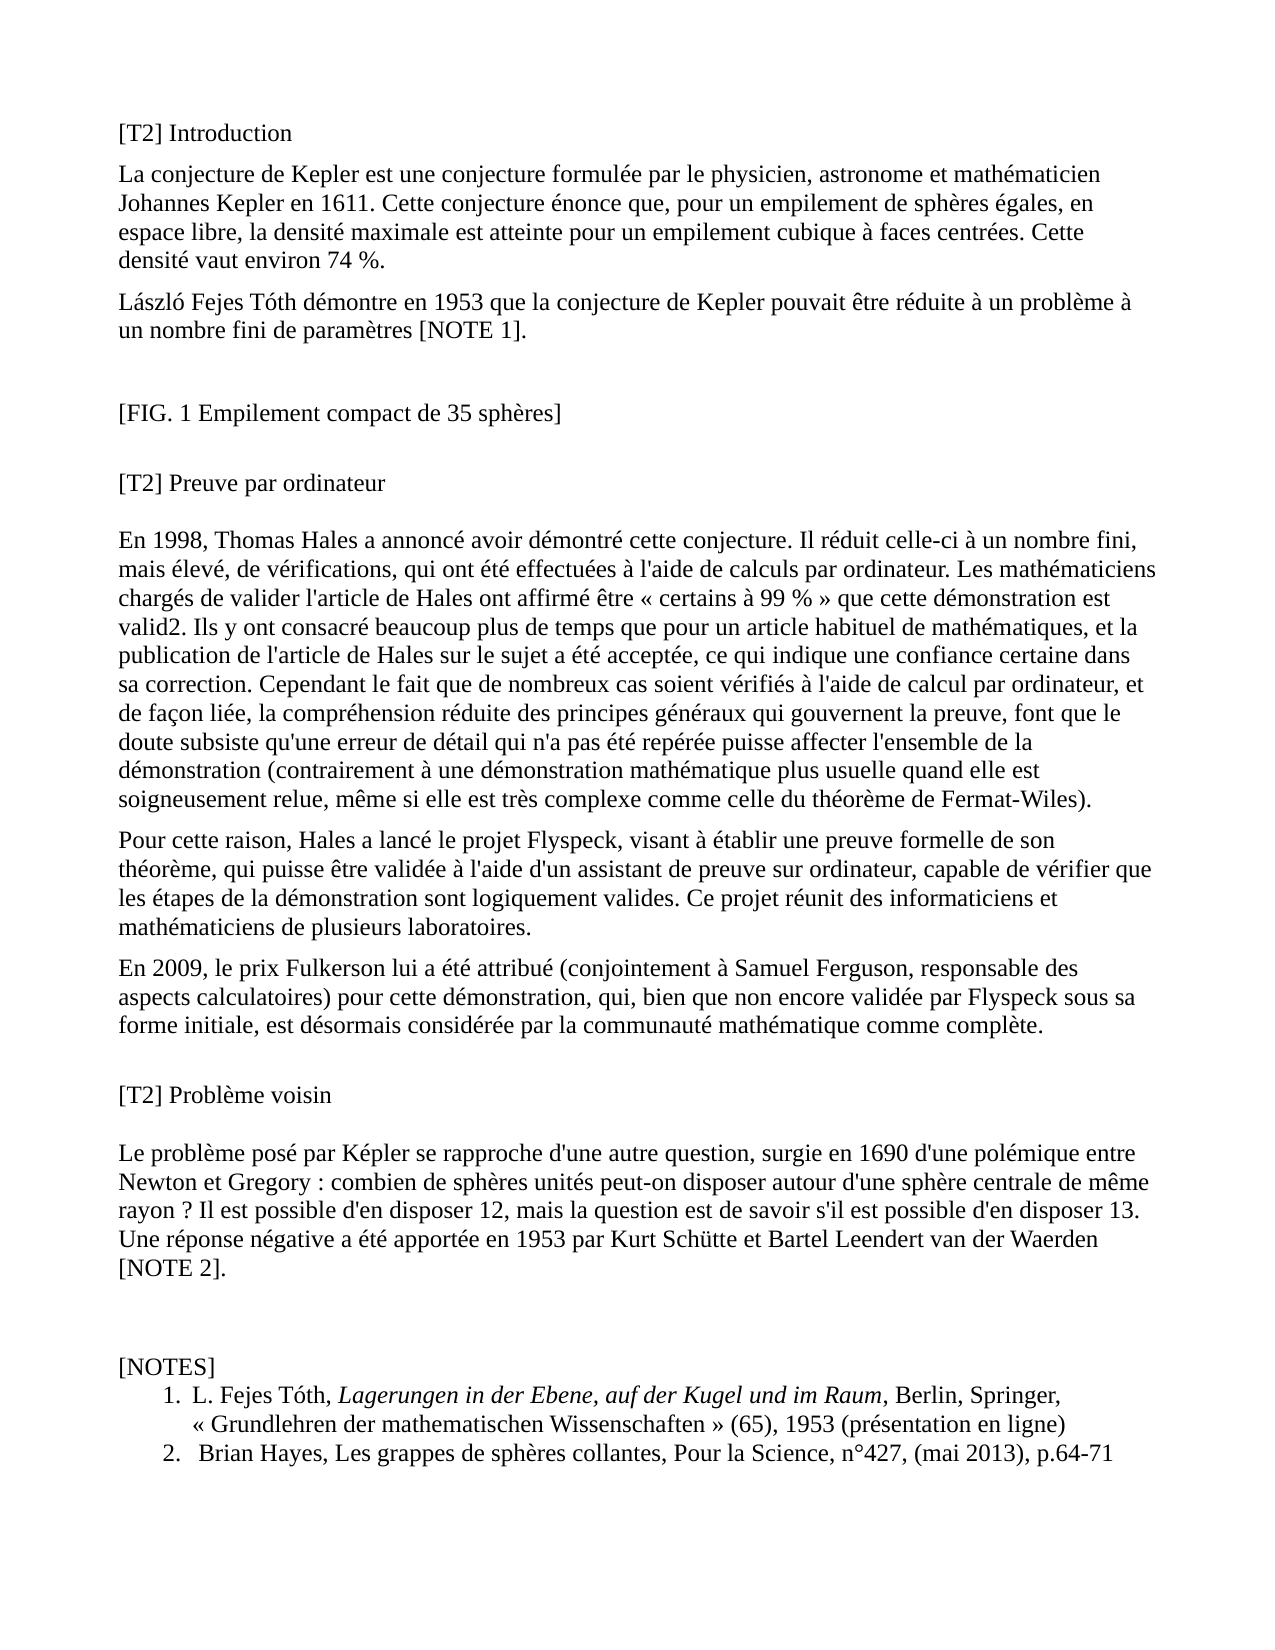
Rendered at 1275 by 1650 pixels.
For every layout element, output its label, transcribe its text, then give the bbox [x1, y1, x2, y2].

text Le problème posé par Képler se rapproche d'une autre question, surgie en 1690 d'une polémique entre Newton et Gregory : combien de sphères unités peut-on disposer autour d'une sphère centrale de même rayon ? Il est possible d'en disposer 12, mais la question est de savoir s'il est possible d'en disposer 13. Une réponse négative a été apportée en 1953 par Kurt Schütte et Bartel Leendert van der Waerden [NOTE 2]. [118, 1138, 1157, 1282]
text [FIG. 1 Empilement compact de 35 sphères] [118, 398, 1157, 427]
list L. Fejes Tóth, Lagerungen in der Ebene, auf der Kugel und im Raum, Berlin, Springer, « Grundlehren der mathematischen Wissenschaften » (65),‎ 1953 (présentation en ligne) [162, 1381, 1157, 1438]
text [NOTES] [118, 1352, 1157, 1381]
text La conjecture de Kepler est une conjecture formulée par le physicien, astronome et mathématicien Johannes Kepler en 1611. Cette conjecture énonce que, pour un empilement de sphères égales, en espace libre, la densité maximale est atteinte pour un empilement cubique à faces centrées. Cette densité vaut environ 74 %. [118, 159, 1157, 274]
text En 2009, le prix Fulkerson lui a été attribué (conjointement à Samuel Ferguson, responsable des aspects calculatoires) pour cette démonstration, qui, bien que non encore validée par Flyspeck sous sa forme initiale, est désormais considérée par la communauté mathématique comme complète. [118, 953, 1157, 1039]
text László Fejes Tóth démontre en 1953 que la conjecture de Kepler pouvait être réduite à un problème à un nombre fini de paramètres [NOTE 1]. [118, 287, 1157, 344]
text [T2] Preuve par ordinateur [118, 468, 1157, 497]
text [T2] Introduction [118, 118, 1157, 147]
list Brian Hayes, Les grappes de sphères collantes, Pour la Science, n°427, (mai 2013), p.64-71 [162, 1438, 1157, 1467]
text Pour cette raison, Hales a lancé le projet Flyspeck, visant à établir une preuve formelle de son théorème, qui puisse être validée à l'aide d'un assistant de preuve sur ordinateur, capable de vérifier que les étapes de la démonstration sont logiquement valides. Ce projet réunit des informaticiens et mathématiciens de plusieurs laboratoires. [118, 826, 1157, 941]
text [T2] Problème voisin [118, 1081, 1157, 1109]
text En 1998, Thomas Hales a annoncé avoir démontré cette conjecture. Il réduit celle-ci à un nombre fini, mais élevé, de vérifications, qui ont été effectuées à l'aide de calculs par ordinateur. Les mathématiciens chargés de valider l'article de Hales ont affirmé être « certains à 99 % » que cette démonstration est valid2. Ils y ont consacré beaucoup plus de temps que pour un article habituel de mathématiques, et la publication de l'article de Hales sur le sujet a été acceptée, ce qui indique une confiance certaine dans sa correction. Cependant le fait que de nombreux cas soient vérifiés à l'aide de calcul par ordinateur, et de façon liée, la compréhension réduite des principes généraux qui gouvernent la preuve, font que le doute subsiste qu'une erreur de détail qui n'a pas été repérée puisse affecter l'ensemble de la démonstration (contrairement à une démonstration mathématique plus usuelle quand elle est soigneusement relue, même si elle est très complexe comme celle du théorème de Fermat-Wiles). [118, 526, 1157, 813]
